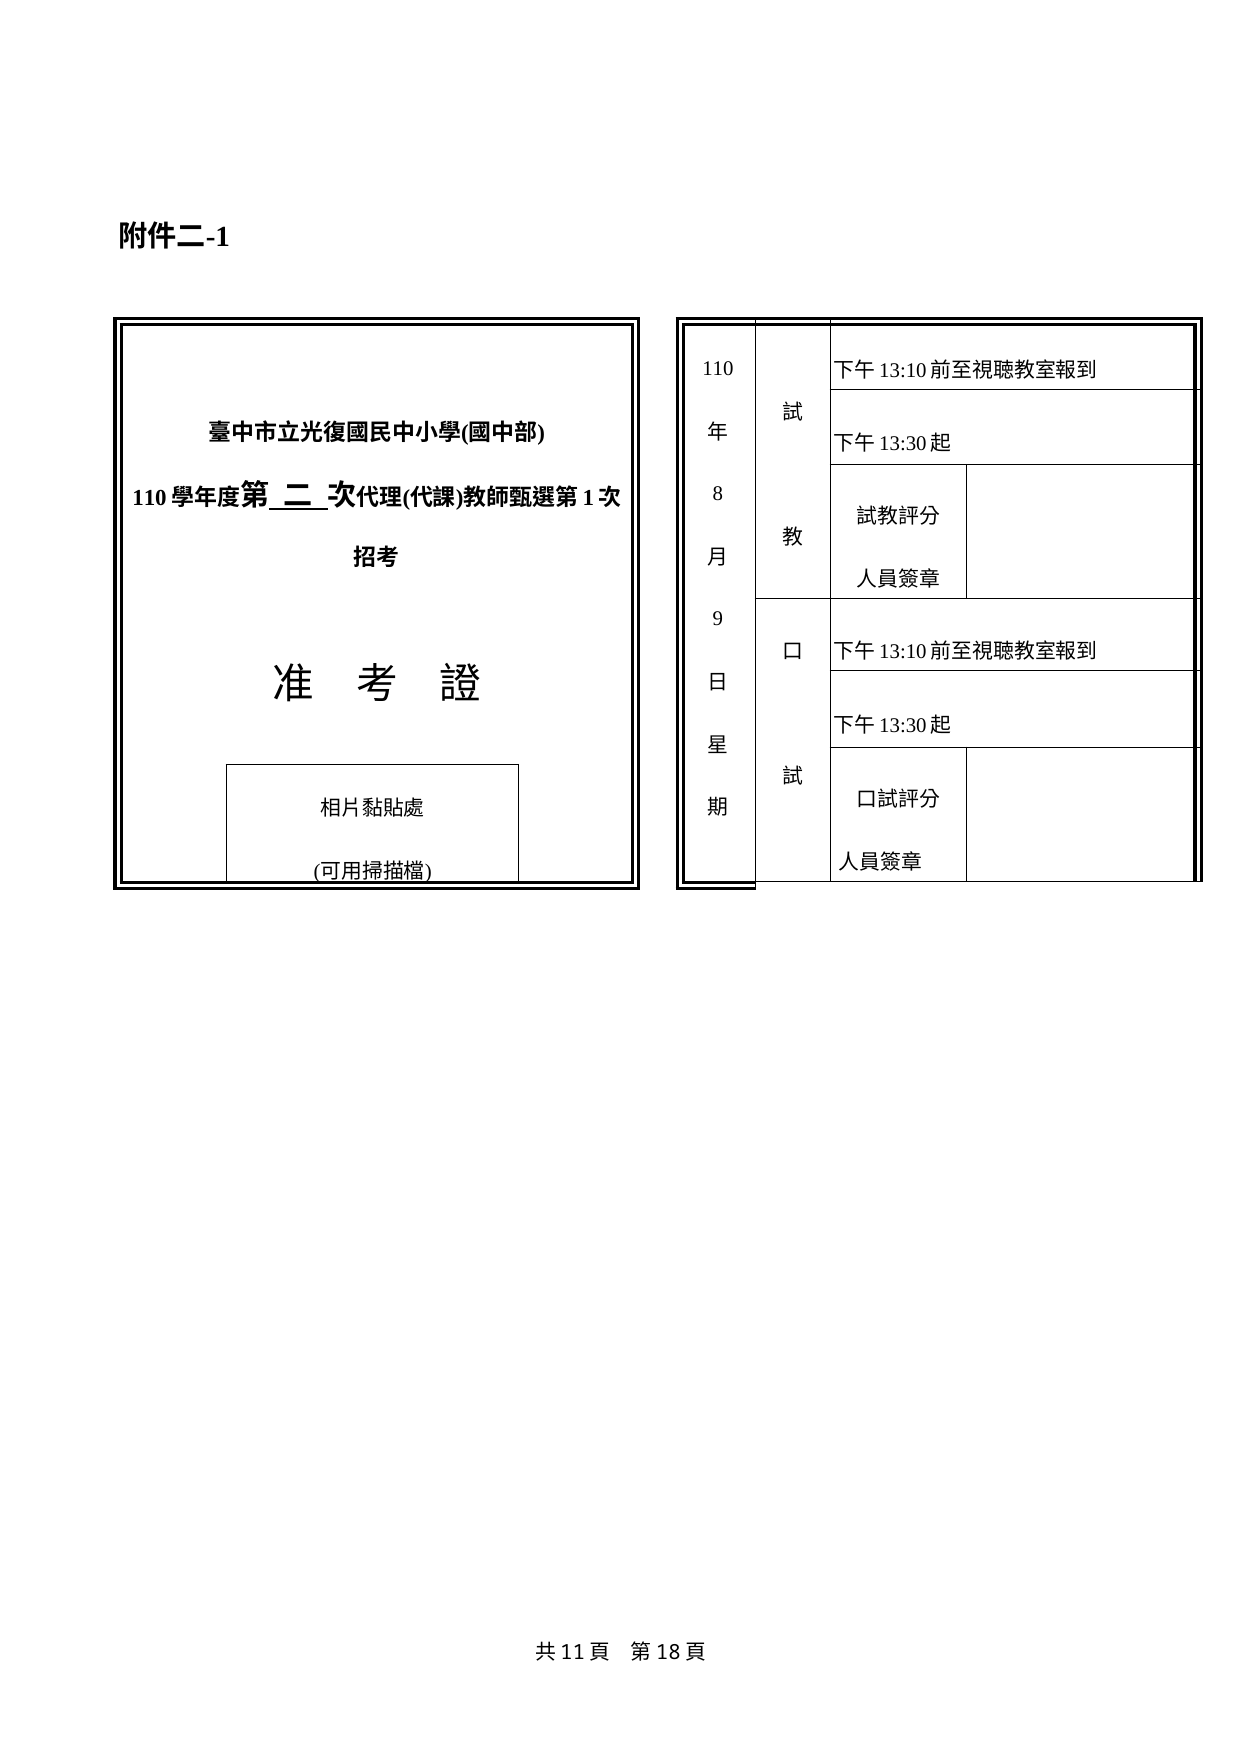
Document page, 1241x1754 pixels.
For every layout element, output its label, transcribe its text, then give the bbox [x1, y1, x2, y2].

table_header 臺中市立光復國民中小學(國中部) 110學年度第 二 次代理(代課)教師甄選第1次招考 准 考 證 [118, 320, 635, 881]
table_cell 下午13:30起 [831, 671, 1193, 747]
table_cell 下午13:10前至視聴教室報到 [831, 599, 1193, 670]
table_cell 口試評分 人員簽章 [831, 748, 966, 881]
table_header 試 教 [756, 326, 830, 598]
table_header [640, 317, 676, 881]
table_header 相片黏貼處 (可用掃描檔) [227, 765, 518, 881]
table_cell 試教評分 人員簽章 [831, 465, 966, 598]
table_header 110 年 8 月 9 日 星 期 [680, 320, 755, 881]
table_cell 下午13:30起 [831, 390, 1193, 464]
text 附件二-1 [118, 192, 1122, 254]
table_cell [967, 748, 1193, 881]
table_cell 口 試 [756, 599, 830, 881]
table_header 下午13:10前至視聴教室報到 [831, 320, 1198, 389]
table_cell [967, 465, 1193, 598]
